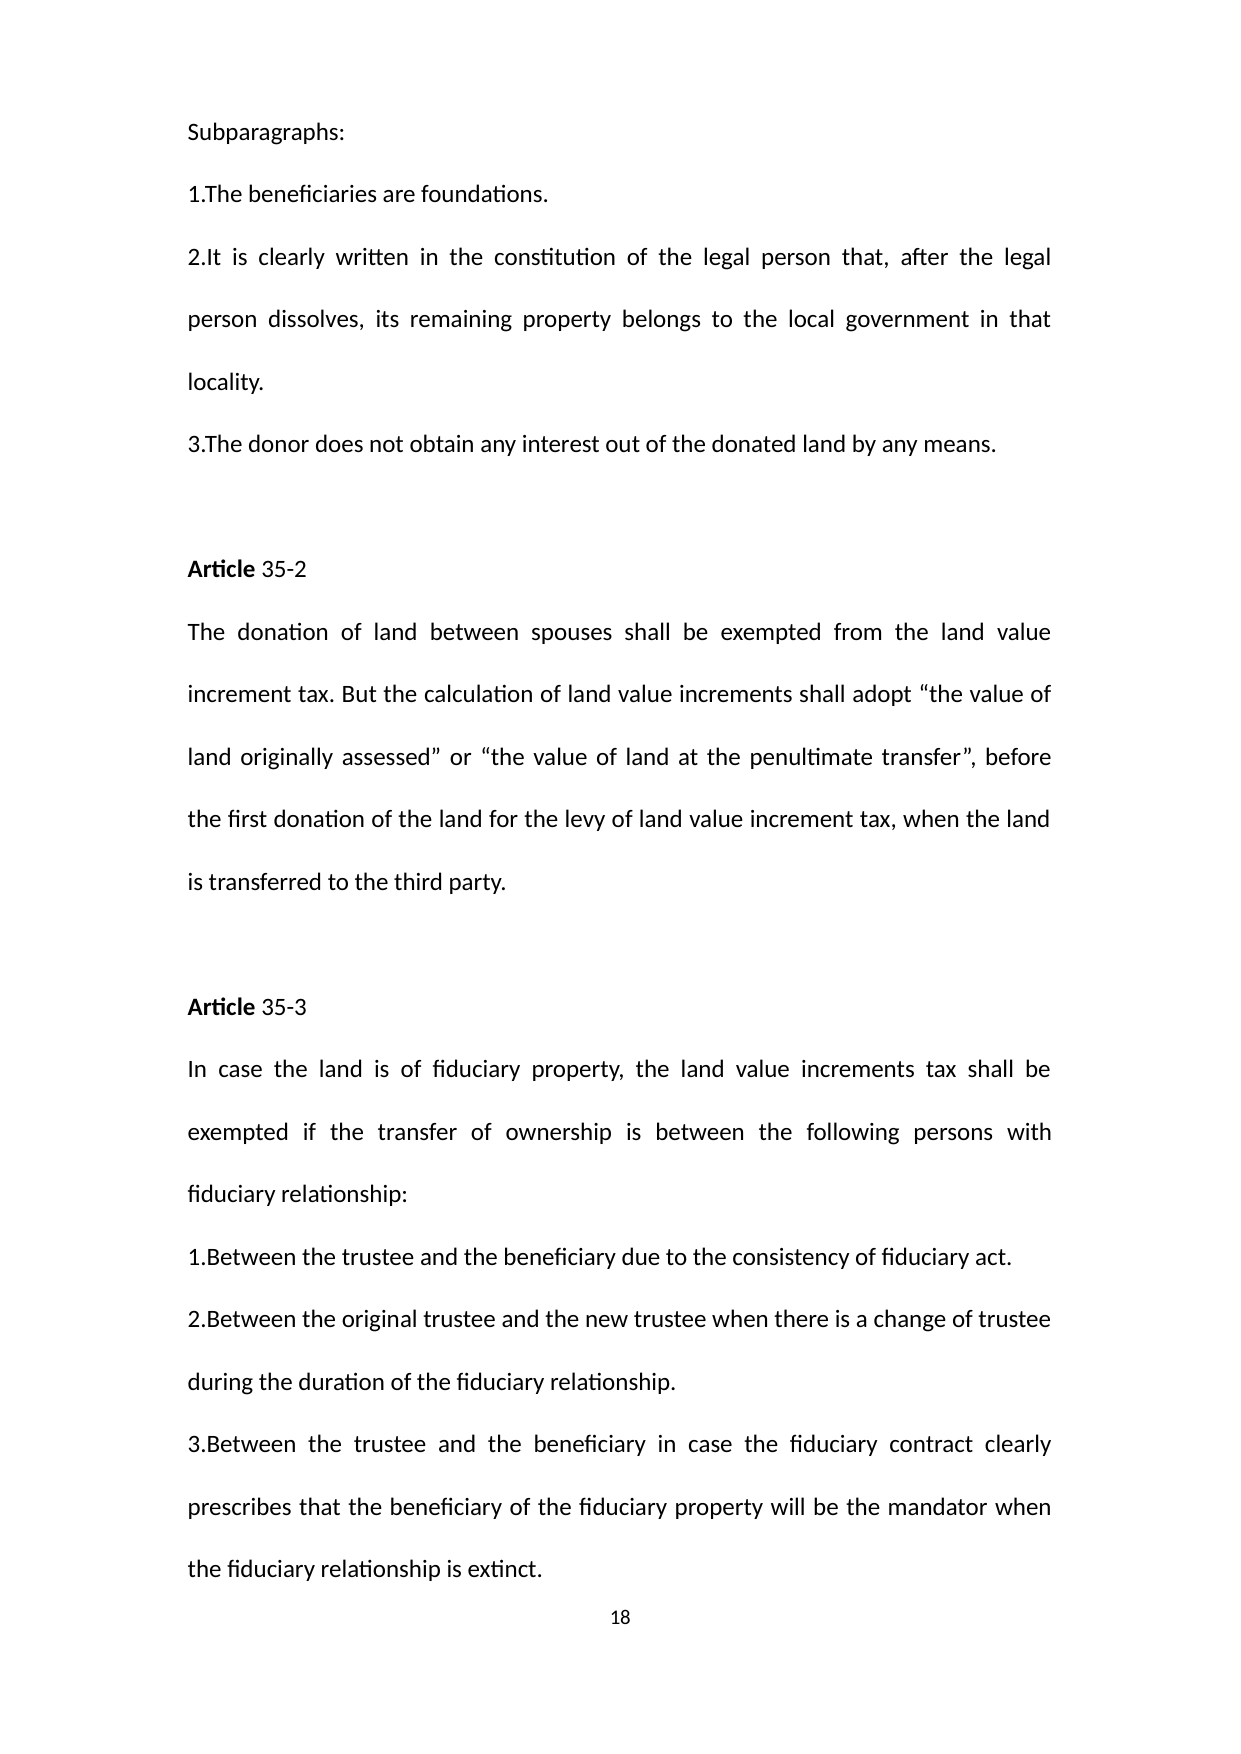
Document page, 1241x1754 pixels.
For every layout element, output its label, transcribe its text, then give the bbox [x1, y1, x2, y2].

text The donation of land between spouses shall be exempted from the land value increment tax. But the calculation of land value increments shall adopt “the value of land originally assessed” or “the value of land at the penultimate transfer”, before the first donation of the land for the levy of land value increment tax, when the land is transferred to the third party. [187, 589, 1053, 902]
text Subparagraphs: [187, 89, 1053, 152]
text Article 35-3 [187, 964, 1053, 1027]
text 3.Between the trustee and the beneficiary in case the fiduciary contract clearly prescribes that the beneficiary of the fiduciary property will be the mandator when the fiduciary relationship is extinct. [187, 1402, 1053, 1589]
text 2.Between the original trustee and the new trustee when there is a change of trustee during the duration of the fiduciary relationship. [187, 1277, 1053, 1402]
text 3.The donor does not obtain any interest out of the donated land by any means. [187, 402, 1053, 464]
text 2.It is clearly written in the constitution of the legal person that, after the legal person dissolves, its remaining property belongs to the local government in that locality. [187, 214, 1053, 402]
text Article 35-2 [187, 527, 1053, 589]
text In case the land is of fiduciary property, the land value increments tax shall be exempted if the transfer of ownership is between the following persons with fiduciary relationship: [187, 1027, 1053, 1214]
text 1.Between the trustee and the beneficiary due to the consistency of fiduciary act. [187, 1214, 1053, 1277]
text 1.The beneficiaries are foundations. [187, 152, 1053, 214]
